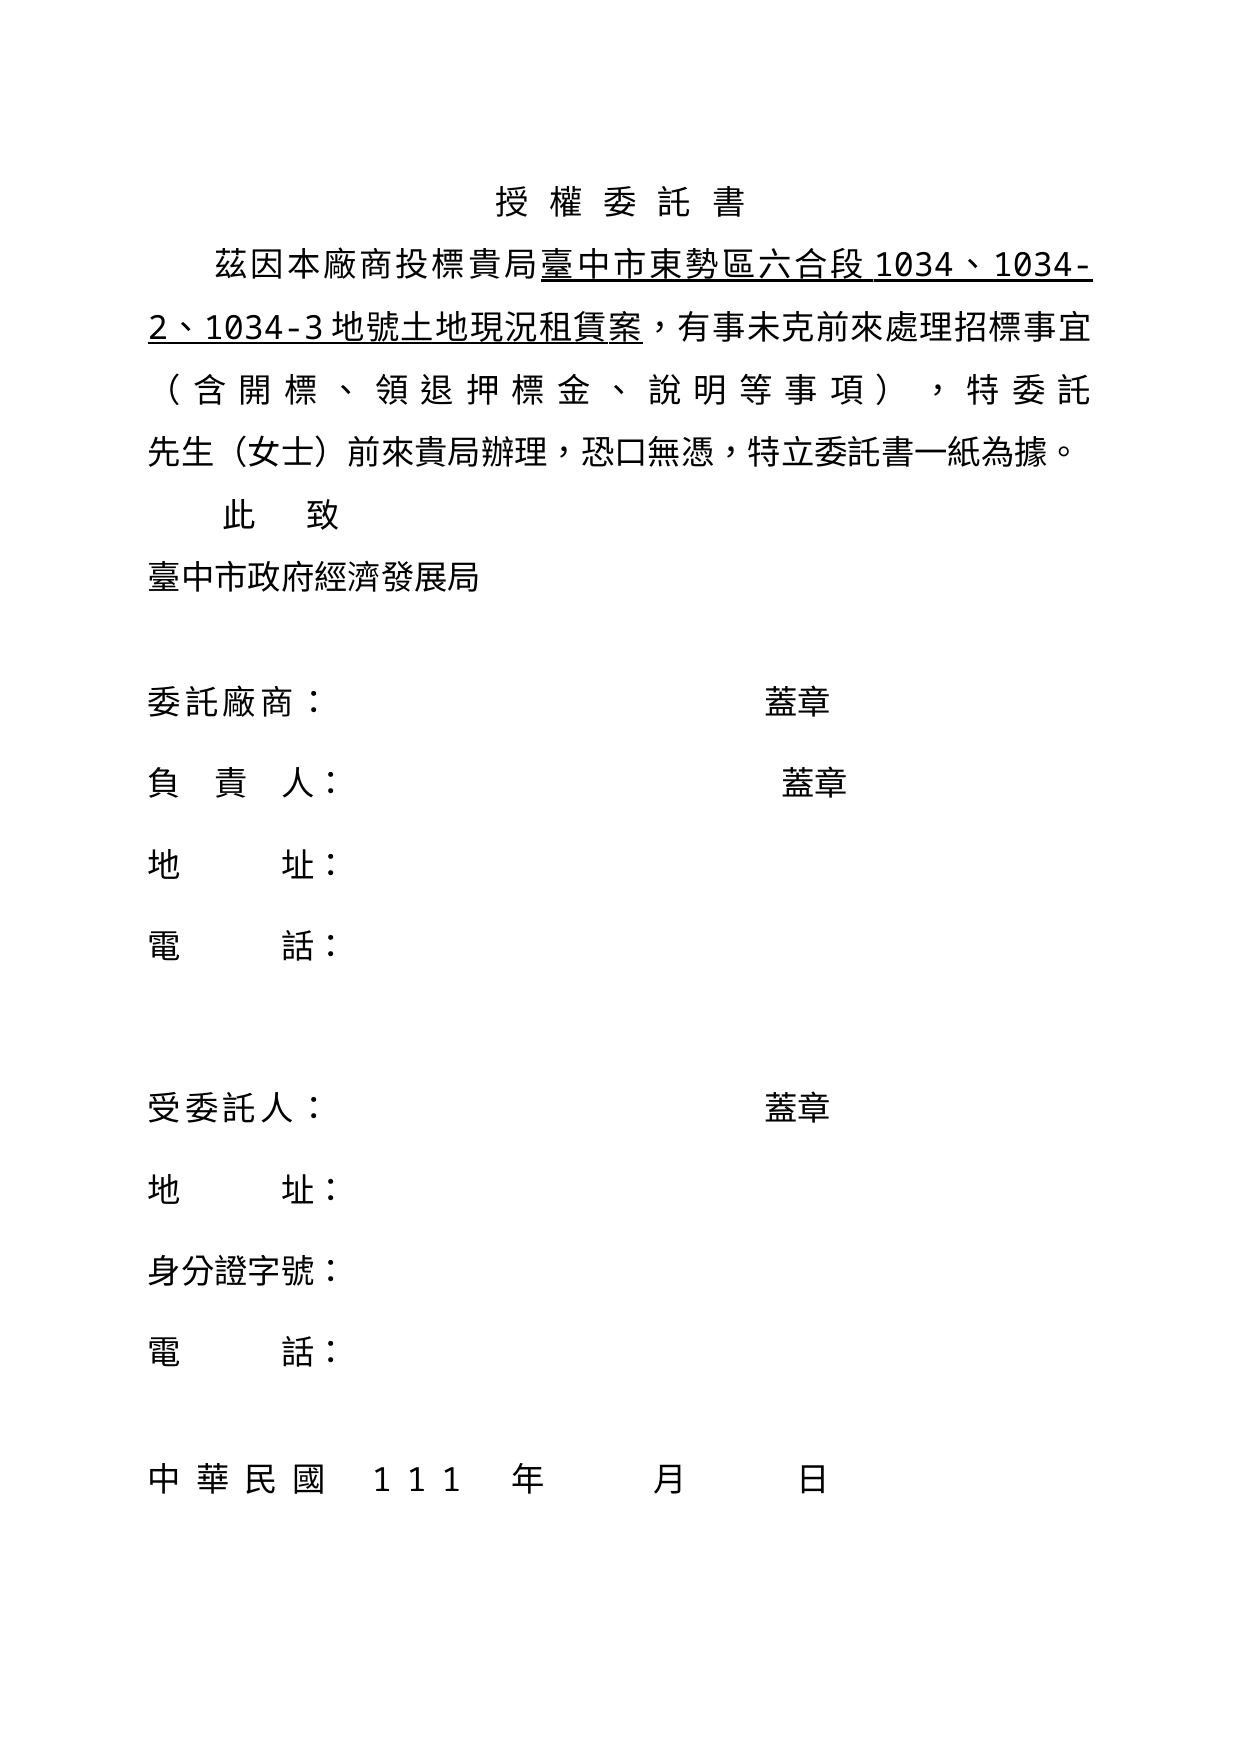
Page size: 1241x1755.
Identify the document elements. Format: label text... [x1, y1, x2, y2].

text 電 話： [148, 902, 1093, 964]
text 中華民國 111 年 月 日 [148, 1435, 1093, 1497]
text 地 址： [148, 821, 1093, 883]
text 茲因本廠商投標貴局臺中市東勢區六合段1034、1034-2、1034-3地號土地現況租賃案，有事未克前來處理招標事宜（含開標、領退押標金、說明等事項），特委託 先生（女士）前來貴局辦理，恐口無憑，特立委託書一紙為據。 [148, 221, 1093, 471]
text 臺中市政府經濟發展局 [148, 533, 1093, 596]
text 受委託人： 蓋章 [148, 1064, 1093, 1127]
text 電 話： [148, 1308, 1093, 1371]
text 授權委託書 [148, 158, 1093, 221]
text 此 致 [223, 471, 1093, 533]
text 委託廠商： 蓋章 [148, 658, 1093, 721]
text 身分證字號： [148, 1227, 1093, 1289]
text 地 址： [148, 1146, 1093, 1208]
text 負 責 人： 蓋章 [148, 739, 1093, 802]
